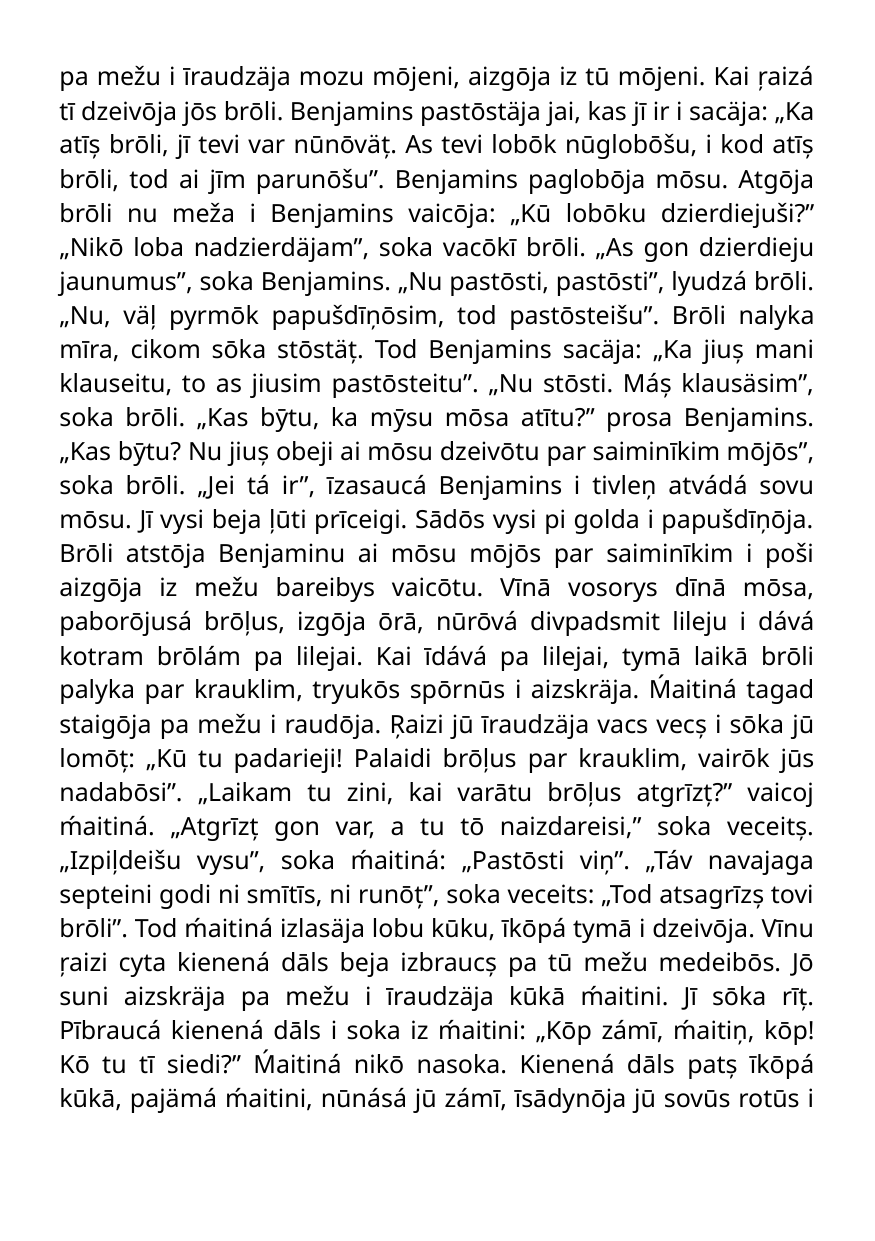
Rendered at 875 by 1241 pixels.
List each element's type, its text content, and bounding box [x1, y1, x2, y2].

text pa mežu i īraudzäja mozu mōjeni, aizgōja iz tū mōjeni. Kai ŗaizá tī dzeivōja jōs brōli. Benjamins pastōstäja jai, kas jī ir i sacäja: „Ka atīș brōli, jī tevi var nūnōväț. As tevi lobōk nūglobōšu, i kod atīș brōli, tod ai jīm parunōšu”. Benjamins paglobōja mōsu. Atgōja brōli nu meža i Benjamins vaicōja: „Kū lobōku dzierdiejuši?” „Nikō loba nadzierdäjam”, soka vacōkī brōli. „As gon dzierdieju jaunumus”, soka Benjamins. „Nu pastōsti, pastōsti”, lyudzá brōli. „Nu, väļ pyrmōk papušdīņōsim, tod pastōsteišu”. Brōli nalyka mīra, cikom sōka stōstäț. Tod Benjamins sacäja: „Ka jiuș mani klauseitu, to as jiusim pastōsteitu”. „Nu stōsti. Máș klausäsim”, soka brōli. „Kas bȳtu, ka mȳsu mōsa atītu?” prosa Benjamins. „Kas bȳtu? Nu jiuș obeji ai mōsu dzeivōtu par saiminīkim mōjōs”, soka brōli. „Jei tá ir”, īzasaucá Benjamins i tivleņ atvádá sovu mōsu. Jī vysi beja ļūti prīceigi. Sādōs vysi pi golda i papušdīņōja. Brōli atstōja Benjaminu ai mōsu mōjōs par saiminīkim i poši aizgōja iz mežu bareibys vaicōtu. Vīnā vosorys dīnā mōsa, paborōjusá brōļus, izgōja ōrā, nūrōvá divpadsmit lileju i dává kotram brōlám pa lilejai. Kai īdává pa lilejai, tymā laikā brōli palyka par krauklim, tryukōs spōrnūs i aizskräja. Ḿaitiná tagad staigōja pa mežu i raudōja. Ŗaizi jū īraudzäja vacs vecș i sōka jū lomōț: „Kū tu padarieji! Palaidi brōļus par krauklim, vairōk jūs nadabōsi”. „Laikam tu zini, kai varātu brōļus atgrīzț?” vaicoj ḿaitiná. „Atgrīzț gon var, a tu tō naizdareisi,” soka veceitș. „Izpiļdeišu vysu”, soka ḿaitiná: „Pastōsti viņ”. „Táv navajaga septeini godi ni smītīs, ni runōț”, soka veceits: „Tod atsagrīzș tovi brōli”. Tod ḿaitiná izlasäja lobu kūku, īkōpá tymā i dzeivōja. Vīnu ŗaizi cyta kienená dāls beja izbraucș pa tū mežu medeibōs. Jō suni aizskräja pa mežu i īraudzäja kūkā ḿaitini. Jī sōka rīț. Pībraucá kienená dāls i soka iz ḿaitini: „Kōp zámī, ḿaitiņ, kōp! Kō tu tī siedi?” Ḿaitiná nikō nasoka. Kienená dāls patș īkōpá kūkā, pajämá ḿaitini, nūnásá jū zámī, īsādynōja jū sovūs rotūs i [59, 59, 815, 1115]
